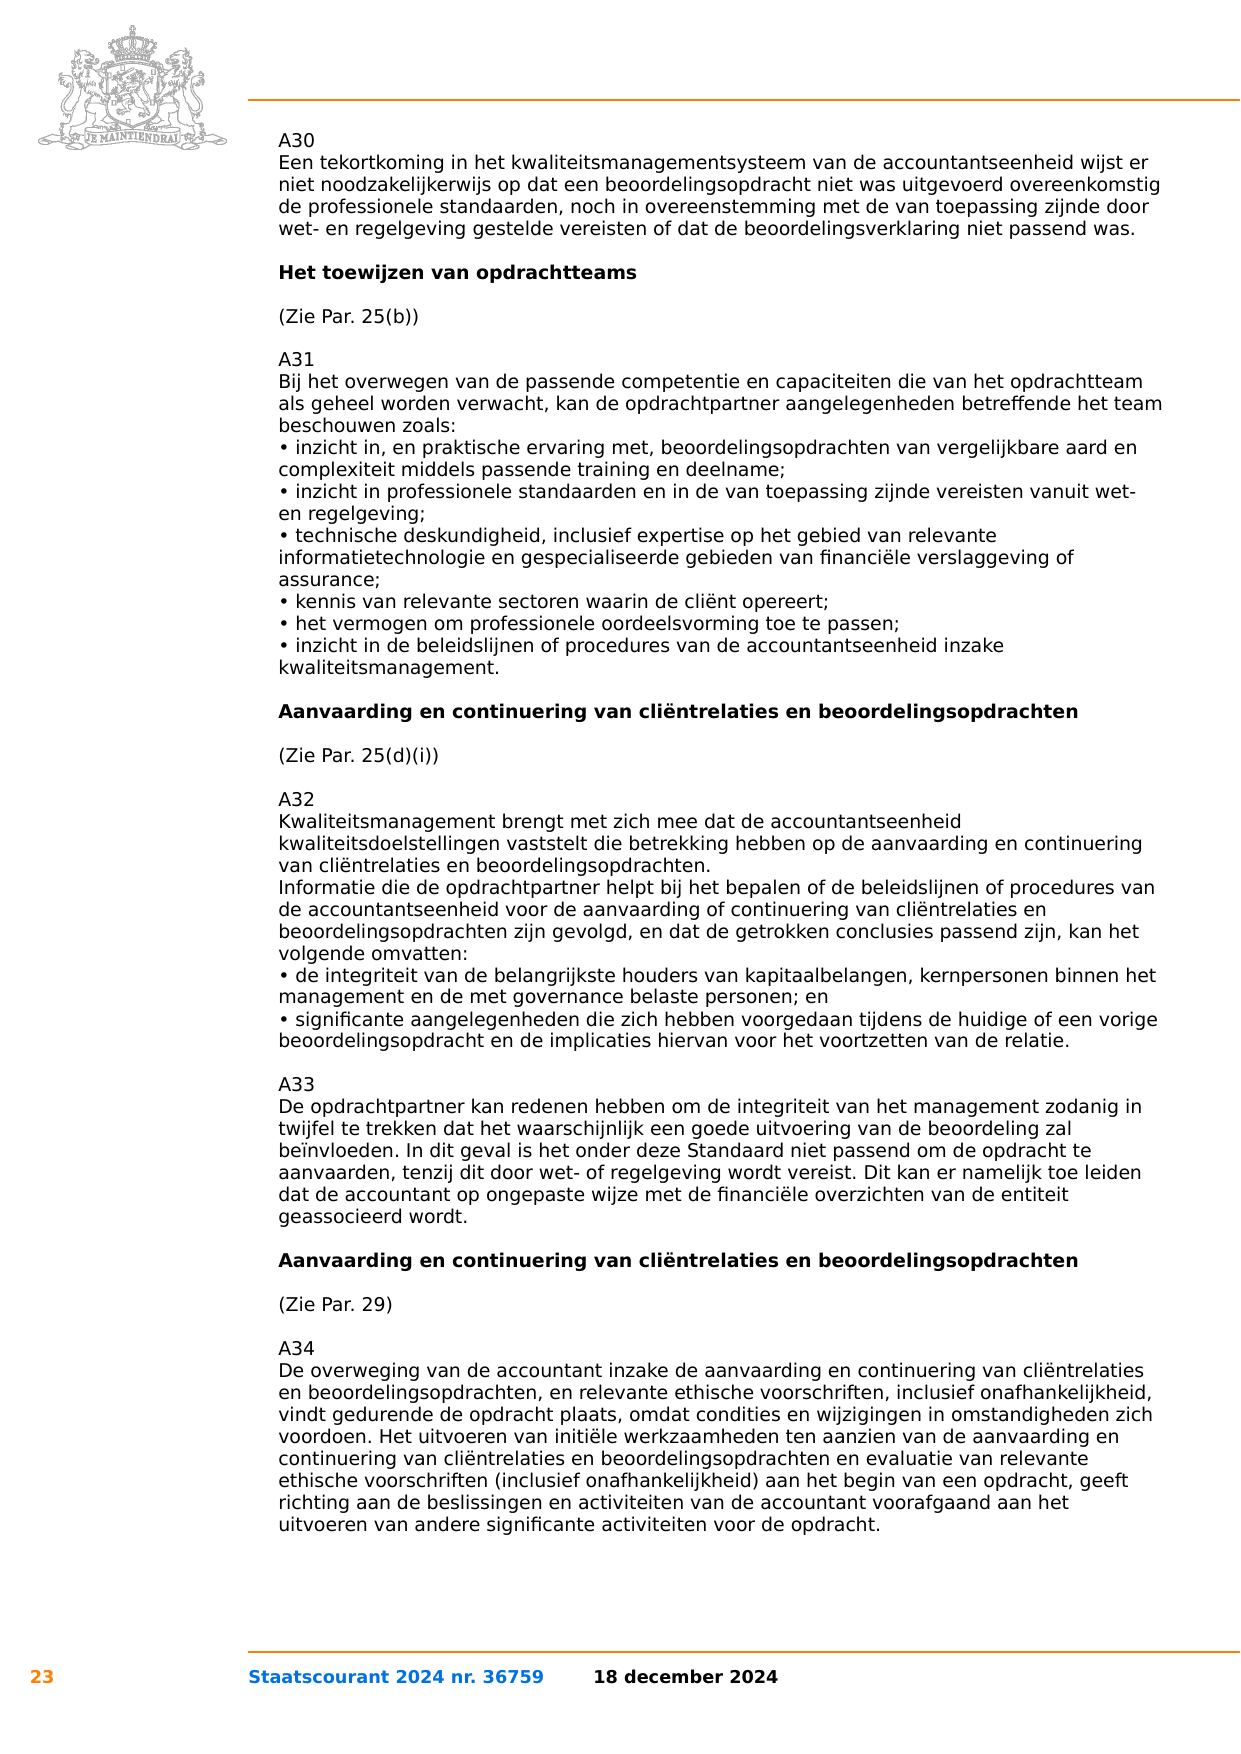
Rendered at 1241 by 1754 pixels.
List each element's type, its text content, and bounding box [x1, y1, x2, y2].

text • inzicht in, en praktische ervaring met, beoordelingsopdrachten van vergelijkbare aard en complexiteit middels passende training en deelname; [278, 437, 1163, 481]
text Bij het overwegen van de passende competentie en capaciteiten die van het opdrachtteam als geheel worden verwacht, kan de opdrachtpartner aangelegenheden betreffende het team beschouwen zoals: [278, 371, 1163, 437]
text (Zie Par. 29) [278, 1294, 1163, 1316]
text De overweging van de accountant inzake de aanvaarding en continuering van cliëntrelaties en beoordelingsopdrachten, en relevante ethische voorschriften, inclusief onafhankelijkheid, vindt gedurende de opdracht plaats, omdat condities en wijzigingen in omstandigheden zich voordoen. Het uitvoeren van initiële werkzaamheden ten aanzien van de aanvaarding en continuering van cliëntrelaties en beoordelingsopdrachten en evaluatie van relevante ethische voorschriften (inclusief onafhankelijkheid) aan het begin van een opdracht, geeft richting aan de beslissingen en activiteiten van de accountant voorafgaand aan het uitvoeren van andere significante activiteiten voor de opdracht. [278, 1360, 1163, 1536]
text A32 [278, 789, 1163, 811]
text (Zie Par. 25(b)) [278, 306, 1163, 327]
text Kwaliteitsmanagement brengt met zich mee dat de accountantseenheid kwaliteitsdoelstellingen vaststelt die betrekking hebben op de aanvaarding en continuering van cliëntrelaties en beoordelingsopdrachten. [278, 811, 1163, 877]
text A33 [278, 1074, 1163, 1096]
text (Zie Par. 25(d)(i)) [278, 745, 1163, 767]
text A34 [278, 1338, 1163, 1360]
text De opdrachtpartner kan redenen hebben om de integriteit van het management zodanig in twijfel te trekken dat het waarschijnlijk een goede uitvoering van de beoordeling zal beïnvloeden. In dit geval is het onder deze Standaard niet passend om de opdracht te aanvaarden, tenzij dit door wet- of regelgeving wordt vereist. Dit kan er namelijk toe leiden dat de accountant op ongepaste wijze met de financiële overzichten van de entiteit geassocieerd wordt. [278, 1096, 1163, 1228]
subtitle Aanvaarding en continuering van cliëntrelaties en beoordelingsopdrachten [278, 701, 1163, 723]
text • inzicht in de beleidslijnen of procedures van de accountantseenheid inzake kwaliteitsmanagement. [278, 635, 1163, 679]
text Informatie die de opdrachtpartner helpt bij het bepalen of de beleidslijnen of procedures van de accountantseenheid voor de aanvaarding of continuering van cliëntrelaties en beoordelingsopdrachten zijn gevolgd, en dat de getrokken conclusies passend zijn, kan het volgende omvatten: [278, 877, 1163, 964]
text • significante aangelegenheden die zich hebben voorgedaan tijdens de huidige of een vorige beoordelingsopdracht en de implicaties hiervan voor het voortzetten van de relatie. [278, 1008, 1163, 1052]
picture [38, 25, 227, 150]
text A30 [278, 130, 1163, 152]
text • de integriteit van de belangrijkste houders van kapitaalbelangen, kernpersonen binnen het management en de met governance belaste personen; en [278, 964, 1163, 1008]
text • technische deskundigheid, inclusief expertise op het gebied van relevante informatietechnologie en gespecialiseerde gebieden van financiële verslaggeving of assurance; [278, 525, 1163, 591]
text • kennis van relevante sectoren waarin de cliënt opereert; [278, 591, 1163, 613]
subtitle Aanvaarding en continuering van cliëntrelaties en beoordelingsopdrachten [278, 1250, 1163, 1272]
subtitle Het toewijzen van opdrachtteams [278, 262, 1163, 284]
text • inzicht in professionele standaarden en in de van toepassing zijnde vereisten vanuit wet- en regelgeving; [278, 481, 1163, 525]
text A31 [278, 349, 1163, 371]
text Een tekortkoming in het kwaliteitsmanagementsysteem van de accountantseenheid wijst er niet noodzakelijkerwijs op dat een beoordelingsopdracht niet was uitgevoerd overeenkomstig de professionele standaarden, noch in overeenstemming met de van toepassing zijnde door wet- en regelgeving gestelde vereisten of dat de beoordelingsverklaring niet passend was. [278, 152, 1163, 240]
text • het vermogen om professionele oordeelsvorming toe te passen; [278, 613, 1163, 635]
